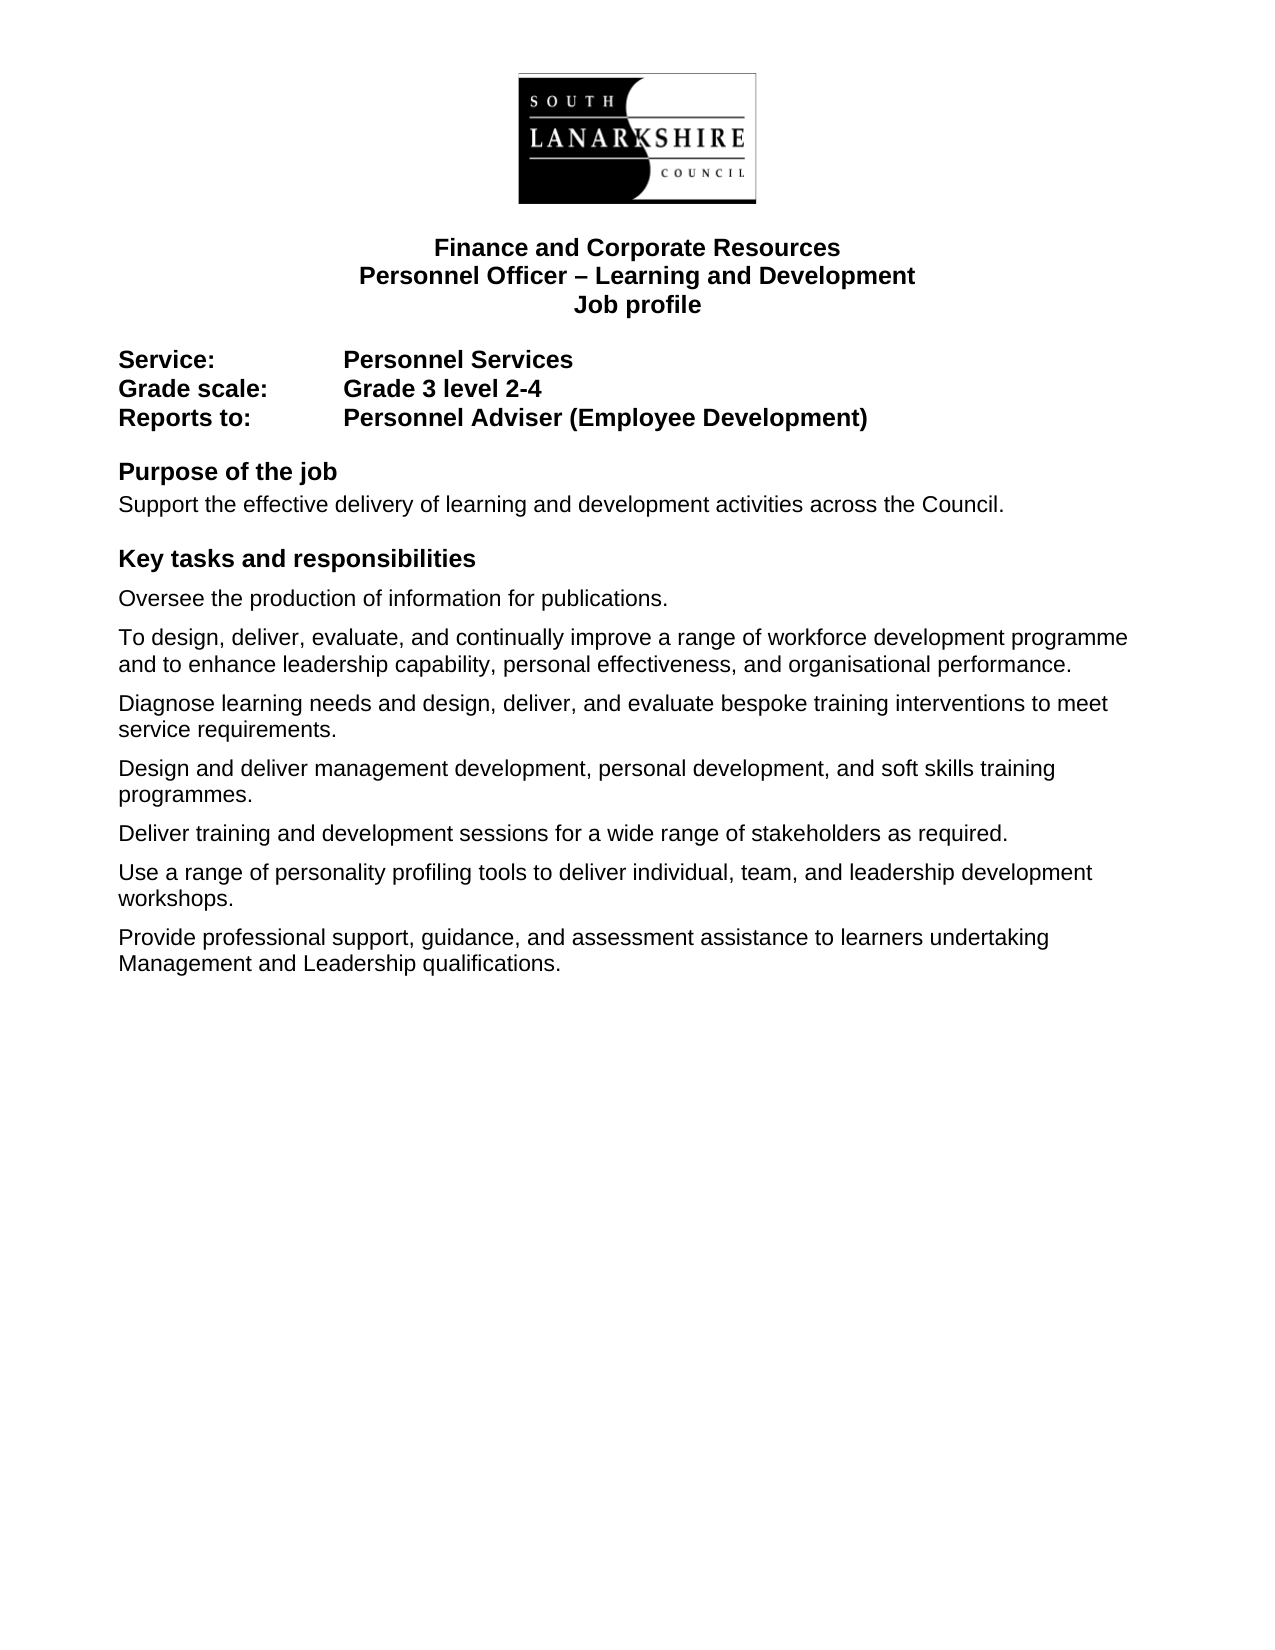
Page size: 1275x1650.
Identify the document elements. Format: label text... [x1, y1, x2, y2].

text To design, deliver, evaluate, and continually improve a range of workforce development programme and to enhance leadership capability, personal effectiveness, and organisational performance. [118, 624, 1157, 677]
text Grade scale: Grade 3 level 2-4 [118, 374, 1157, 403]
text Deliver training and development sessions for a wide range of stakeholders as required. [118, 820, 1157, 846]
text Design and deliver management development, personal development, and soft skills training programmes. [118, 755, 1157, 807]
text Oversee the production of information for publications. [118, 585, 1157, 612]
text Use a range of personality profiling tools to deliver individual, team, and leadership development workshops. [118, 859, 1157, 911]
subtitle Purpose of the job [118, 456, 1157, 485]
text Diagnose learning needs and design, deliver, and evaluate bespoke training interventions to meet service requirements. [118, 689, 1157, 742]
text Support the effective delivery of learning and development activities across the Council. [118, 491, 1157, 518]
subtitle Finance and Corporate Resources Personnel Officer – Learning and Development Job profile [118, 233, 1157, 319]
text Service: Personnel Services [118, 345, 1157, 374]
text Provide professional support, guidance, and assessment assistance to learners undertaking Management and Leadership qualifications. [118, 924, 1157, 977]
text Reports to: Personnel Adviser (Employee Development) [118, 403, 1157, 431]
subtitle Key tasks and responsibilities [118, 544, 1157, 573]
